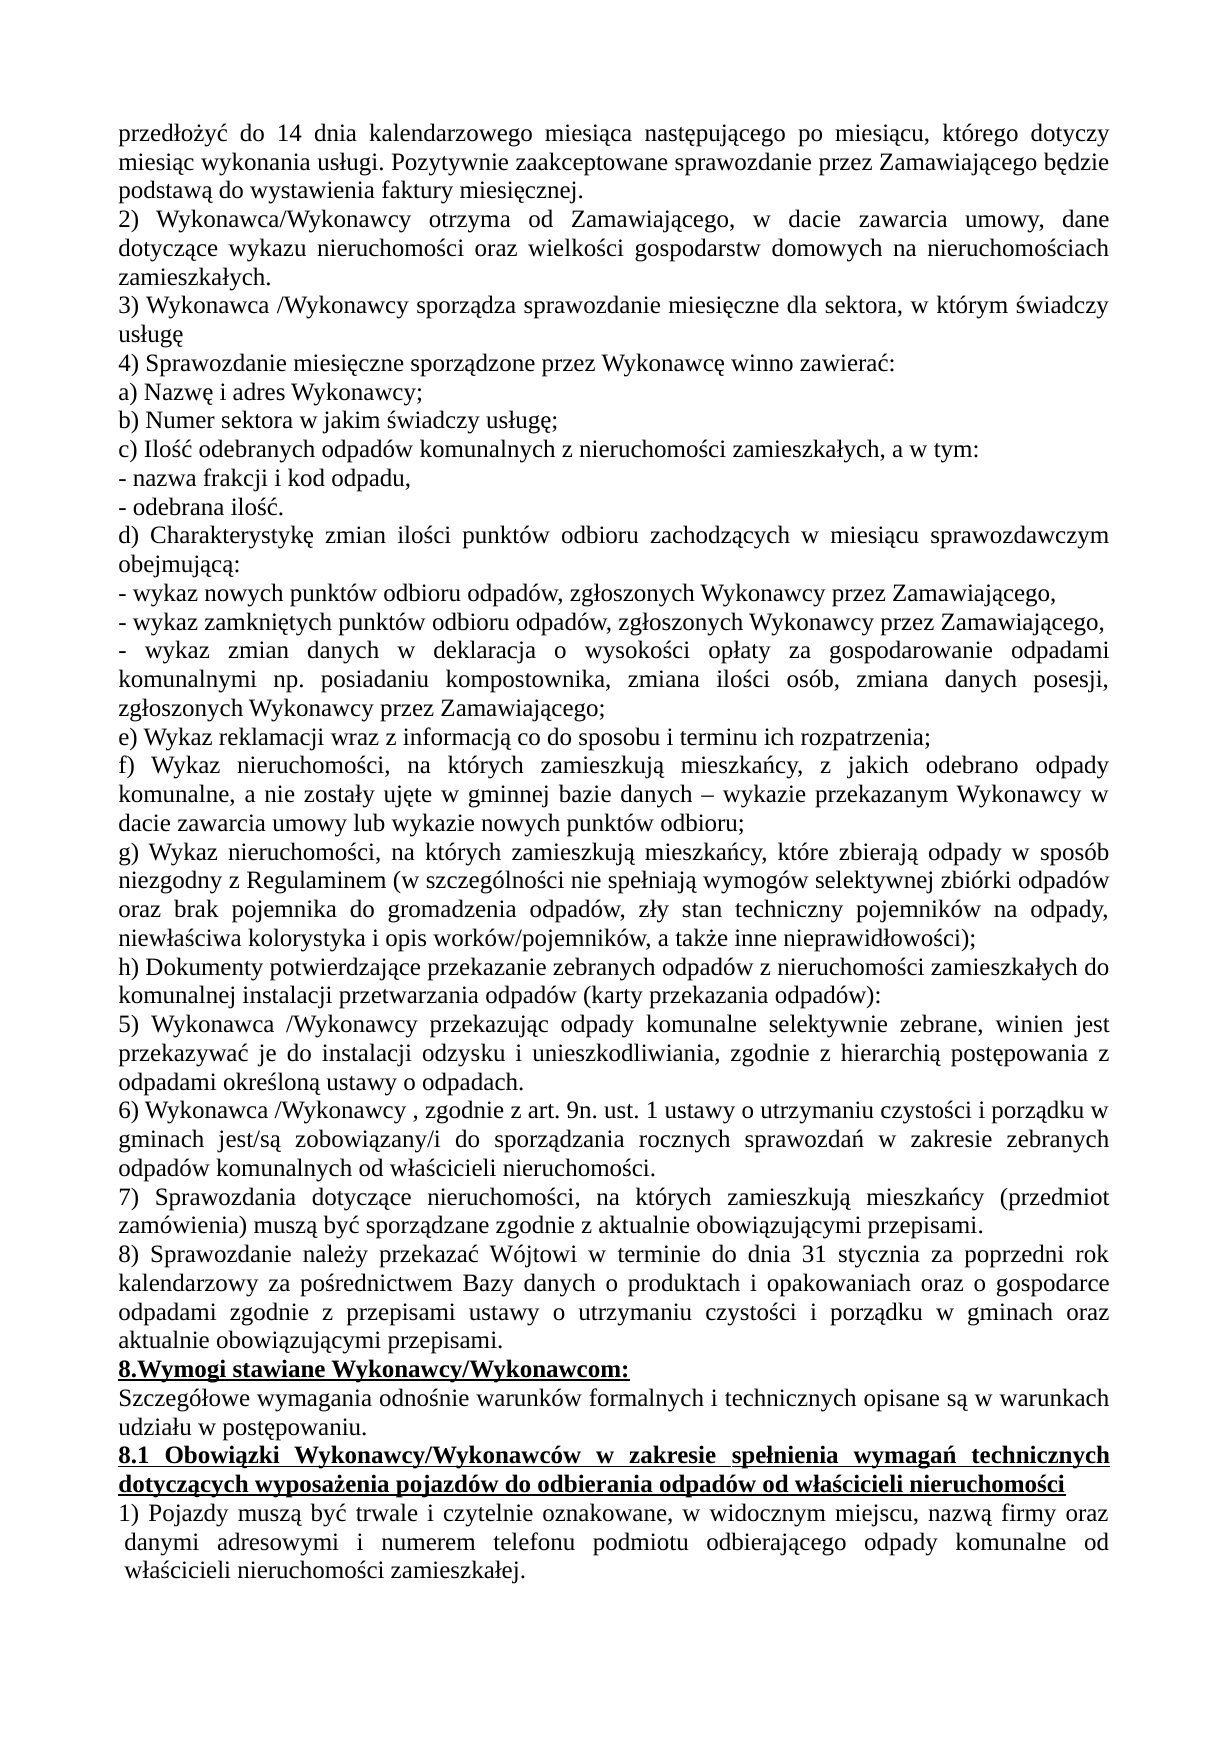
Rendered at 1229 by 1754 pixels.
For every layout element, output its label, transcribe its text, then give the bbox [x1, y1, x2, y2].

text przedłożyć do 14 dnia kalendarzowego miesiąca następującego po miesiącu, którego dotyczy miesiąc wykonania usługi. Pozytywnie zaakceptowane sprawozdanie przez Zamawiającego będzie podstawą do wystawienia faktury miesięcznej. [118, 118, 1110, 204]
text b) Numer sektora w jakim świadczy usługę; [118, 406, 1110, 434]
text 7) Sprawozdania dotyczące nieruchomości, na których zamieszkują mieszkańcy (przedmiot zamówienia) muszą być sporządzane zgodnie z aktualnie obowiązującymi przepisami. [118, 1182, 1110, 1239]
text - nazwa frakcji i kod odpadu, [118, 463, 1110, 492]
text 1) Pojazdy muszą być trwale i czytelnie oznakowane, w widocznym miejscu, nazwą firmy oraz danymi adresowymi i numerem telefonu podmiotu odbierającego odpady komunalne od właścicieli nieruchomości zamieszkałej. [118, 1498, 1110, 1584]
text 6) Wykonawca /Wykonawcy , zgodnie z art. 9n. ust. 1 ustawy o utrzymaniu czystości i porządku w gminach jest/są zobowiązany/i do sporządzania rocznych sprawozdań w zakresie zebranych odpadów komunalnych od właścicieli nieruchomości. [118, 1096, 1110, 1182]
text 4) Sprawozdanie miesięczne sporządzone przez Wykonawcę winno zawierać: [118, 348, 1110, 377]
text 3) Wykonawca /Wykonawcy sporządza sprawozdanie miesięczne dla sektora, w którym świadczy usługę [118, 291, 1110, 348]
subtitle dotyczących wyposażenia pojazdów do odbierania odpadów od właścicieli nieruchomości [118, 1467, 1110, 1498]
text a) Nazwę i adres Wykonawcy; [118, 377, 1110, 406]
text Szczegółowe wymagania odnośnie warunków formalnych i technicznych opisane są w warunkach udziału w postępowaniu. [118, 1383, 1110, 1441]
text f) Wykaz nieruchomości, na których zamieszkują mieszkańcy, z jakich odebrano odpady komunalne, a nie zostały ujęte w gminnej bazie danych – wykazie przekazanym Wykonawcy w dacie zawarcia umowy lub wykazie nowych punktów odbioru; [118, 751, 1110, 837]
text - wykaz nowych punktów odbioru odpadów, zgłoszonych Wykonawcy przez Zamawiającego, [118, 578, 1110, 607]
subtitle 8.1 Obowiązki Wykonawcy/Wykonawców w zakresie spełnienia wymagań technicznych [118, 1441, 1110, 1466]
text - wykaz zmian danych w deklaracja o wysokości opłaty za gospodarowanie odpadami komunalnymi np. posiadaniu kompostownika, zmiana ilości osób, zmiana danych posesji, zgłoszonych Wykonawcy przez Zamawiającego; [118, 636, 1110, 722]
text d) Charakterystykę zmian ilości punktów odbioru zachodzących w miesiącu sprawozdawczym obejmującą: [118, 521, 1110, 578]
subtitle 8.Wymogi stawiane Wykonawcy/Wykonawcom: [118, 1354, 1110, 1383]
text e) Wykaz reklamacji wraz z informacją co do sposobu i terminu ich rozpatrzenia; [118, 722, 1110, 751]
text 2) Wykonawca/Wykonawcy otrzyma od Zamawiającego, w dacie zawarcia umowy, dane dotyczące wykazu nieruchomości oraz wielkości gospodarstw domowych na nieruchomościach zamieszkałych. [118, 204, 1110, 291]
text g) Wykaz nieruchomości, na których zamieszkują mieszkańcy, które zbierają odpady w sposób niezgodny z Regulaminem (w szczególności nie spełniają wymogów selektywnej zbiórki odpadów oraz brak pojemnika do gromadzenia odpadów, zły stan techniczny pojemników na odpady, niewłaściwa kolorystyka i opis worków/pojemników, a także inne nieprawidłowości); [118, 837, 1110, 952]
text 8) Sprawozdanie należy przekazać Wójtowi w terminie do dnia 31 stycznia za poprzedni rok kalendarzowy za pośrednictwem Bazy danych o produktach i opakowaniach oraz o gospodarce odpadami zgodnie z przepisami ustawy o utrzymaniu czystości i porządku w gminach oraz aktualnie obowiązującymi przepisami. [118, 1239, 1110, 1354]
text c) Ilość odebranych odpadów komunalnych z nieruchomości zamieszkałych, a w tym: [118, 434, 1110, 463]
text - odebrana ilość. [118, 492, 1110, 521]
text 5) Wykonawca /Wykonawcy przekazując odpady komunalne selektywnie zebrane, winien jest przekazywać je do instalacji odzysku i unieszkodliwiania, zgodnie z hierarchią postępowania z odpadami określoną ustawy o odpadach. [118, 1009, 1110, 1096]
text - wykaz zamkniętych punktów odbioru odpadów, zgłoszonych Wykonawcy przez Zamawiającego, [118, 607, 1110, 636]
text h) Dokumenty potwierdzające przekazanie zebranych odpadów z nieruchomości zamieszkałych do komunalnej instalacji przetwarzania odpadów (karty przekazania odpadów): [118, 952, 1110, 1009]
